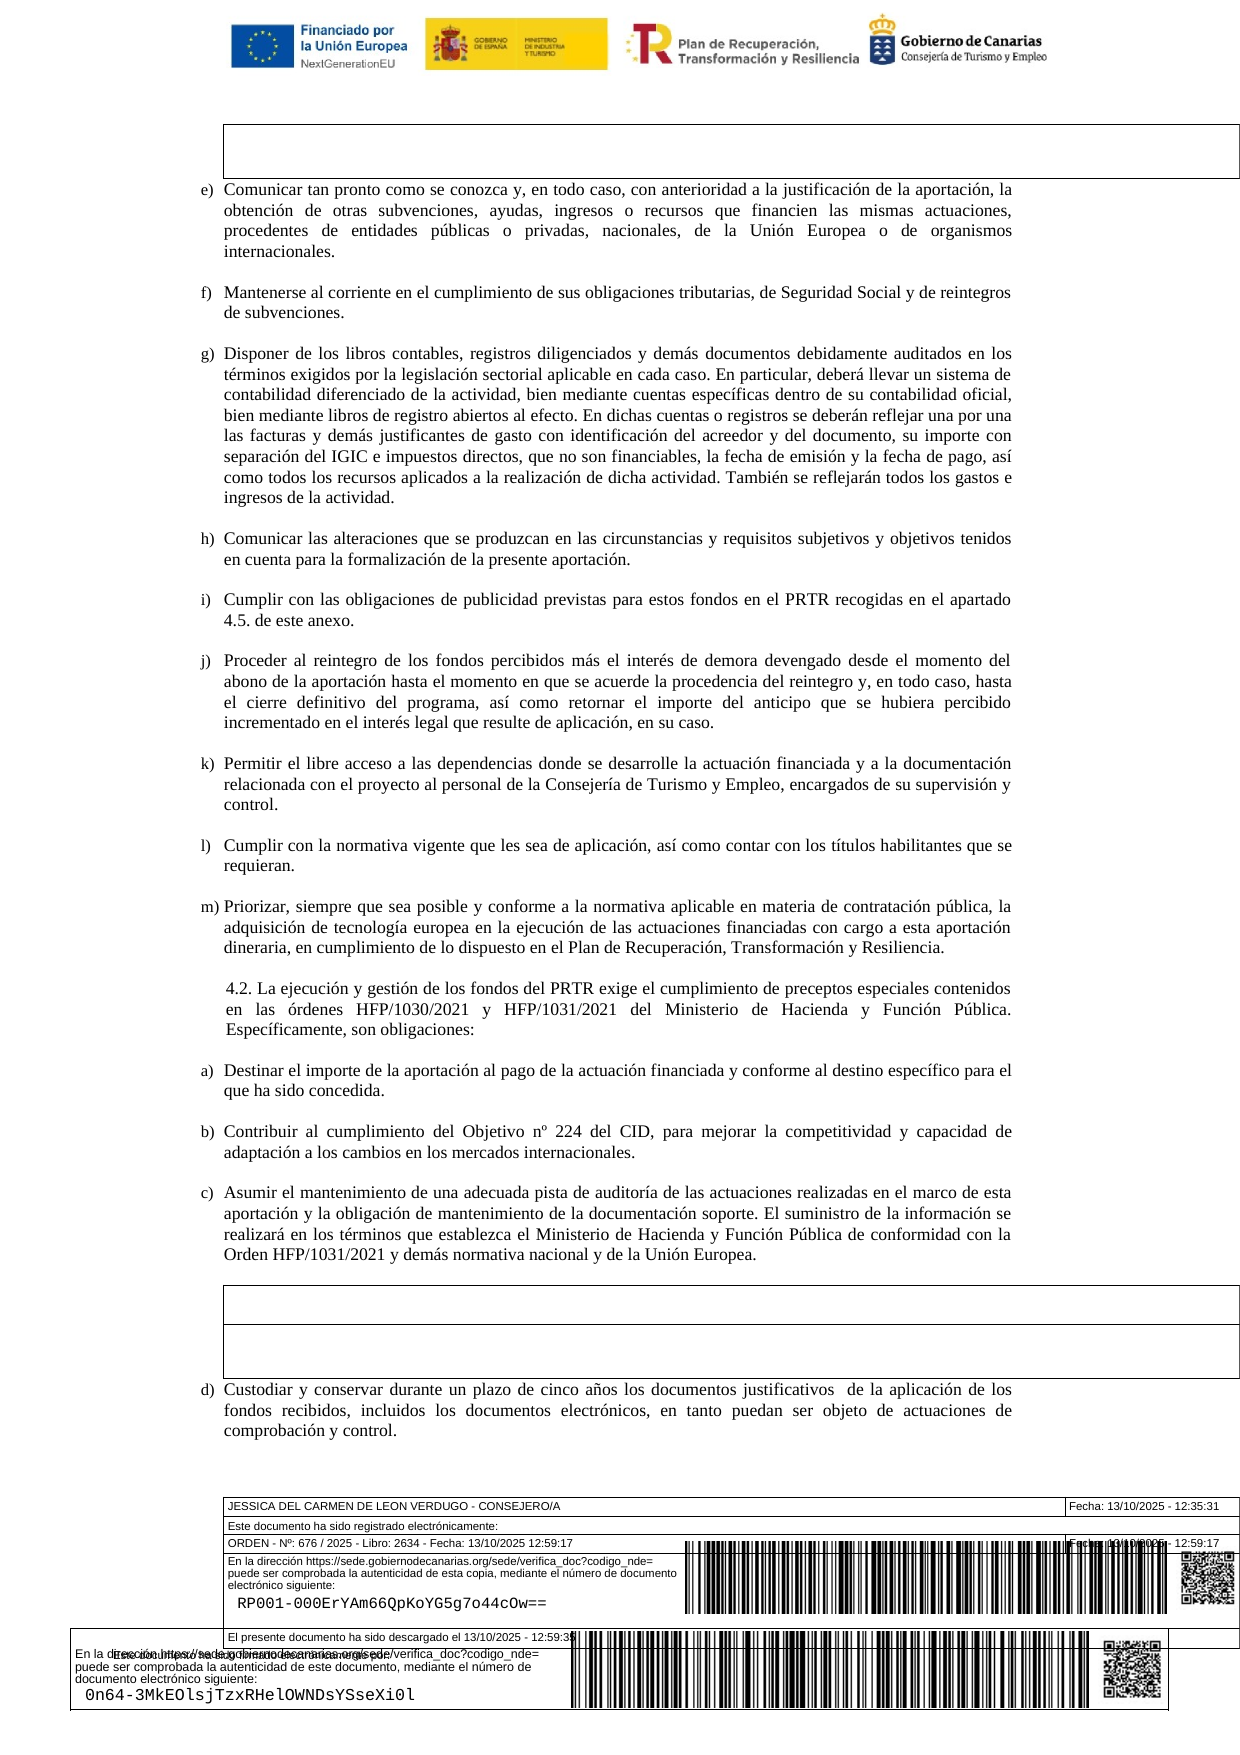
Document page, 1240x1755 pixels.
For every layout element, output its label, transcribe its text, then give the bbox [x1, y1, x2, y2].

list Mantenerse al corriente en el cumplimiento de sus obligaciones tributarias, de Seguridad Social y de reintegros de subvenciones. [201, 281, 1013, 322]
list Cumplir con la normativa vigente que les sea de aplicación, así como contar con los títulos habilitantes que se requieran. [201, 834, 1013, 876]
list Proceder al reintegro de los fondos percibidos más el interés de demora devengado desde el momento del abono de la aportación hasta el momento en que se acuerde la procedencia del reintegro y, en todo caso, hasta el cierre definitivo del programa, así como retornar el importe del anticipo que se hubiera percibido incrementado en el interés legal que resulte de aplicación, en su caso. [201, 650, 1013, 732]
list Disponer de los libros contables, registros diligenciados y demás documentos debidamente auditados en los términos exigidos por la legislación sectorial aplicable en cada caso. En particular, deberá llevar un sistema de contabilidad diferenciado de la actividad, bien mediante cuentas específicas dentro de su contabilidad oficial, bien mediante libros de registro abiertos al efecto. En dichas cuentas o registros se deberán reflejar una por una las facturas y demás justificantes de gasto con identificación del acreedor y del documento, su importe con separación del IGIC e impuestos directos, que no son financiables, la fecha de emisión y la fecha de pago, así como todos los recursos aplicados a la realización de dicha actividad. También se reflejarán todos los gastos e ingresos de la actividad. [201, 343, 1013, 507]
list Cumplir con las obligaciones de publicidad previstas para estos fondos en el PRTR recogidas en el apartado 4.5. de este anexo. [201, 589, 1013, 630]
list Priorizar, siempre que sea posible y conforme a la normativa aplicable en materia de contratación pública, la adquisición de tecnología europea en la ejecución de las actuaciones financiadas con cargo a esta aportación dineraria, en cumplimiento de lo dispuesto en el Plan de Recuperación, Transformación y Resiliencia. [201, 896, 1013, 957]
table_header [224, 1286, 1239, 1324]
table_cell [224, 1325, 1239, 1378]
list Permitir el libre acceso a las dependencias donde se desarrolle la actuación financiada y a la documentación relacionada con el proyecto al personal de la Consejería de Turismo y Empleo, encargados de su supervisión y control. [201, 753, 1013, 814]
list Asumir el mantenimiento de una adecuada pista de auditoría de las actuaciones realizadas en el marco de esta aportación y la obligación de mantenimiento de la documentación soporte. El suministro de la información se realizará en los términos que establezca el Ministerio de Hacienda y Función Pública de conformidad con la Orden HFP/1031/2021 y demás normativa nacional y de la Unión Europea. [201, 1182, 1013, 1264]
table_cell [224, 125, 1239, 178]
list Comunicar tan pronto como se conozca y, en todo caso, con anterioridad a la justificación de la aportación, la obtención de otras subvenciones, ayudas, ingresos o recursos que financien las mismas actuaciones, procedentes de entidades públicas o privadas, nacionales, de la Unión Europea o de organismos internacionales. [201, 179, 1013, 261]
list Comunicar las alteraciones que se produzcan en las circunstancias y requisitos subjetivos y objetivos tenidos en cuenta para la formalización de la presente aportación. [201, 528, 1013, 569]
list Contribuir al cumplimiento del Objetivo nº 224 del CID, para mejorar la competitividad y capacidad de adaptación a los cambios en los mercados internacionales. [201, 1121, 1013, 1162]
text 4.2. La ejecución y gestión de los fondos del PRTR exige el cumplimiento de preceptos especiales contenidos en las órdenes HFP/1030/2021 y HFP/1031/2021 del Ministerio de Hacienda y Función Pública. Específicamente, son obligaciones: [226, 978, 1013, 1039]
list Destinar el importe de la aportación al pago de la actuación financiada y conforme al destino específico para el que ha sido concedida. [201, 1059, 1013, 1101]
list Custodiar y conservar durante un plazo de cinco años los documentos justificativos de la aplicación de los fondos recibidos, incluidos los documentos electrónicos, en tanto puedan ser objeto de actuaciones de comprobación y control. [201, 1379, 1013, 1441]
